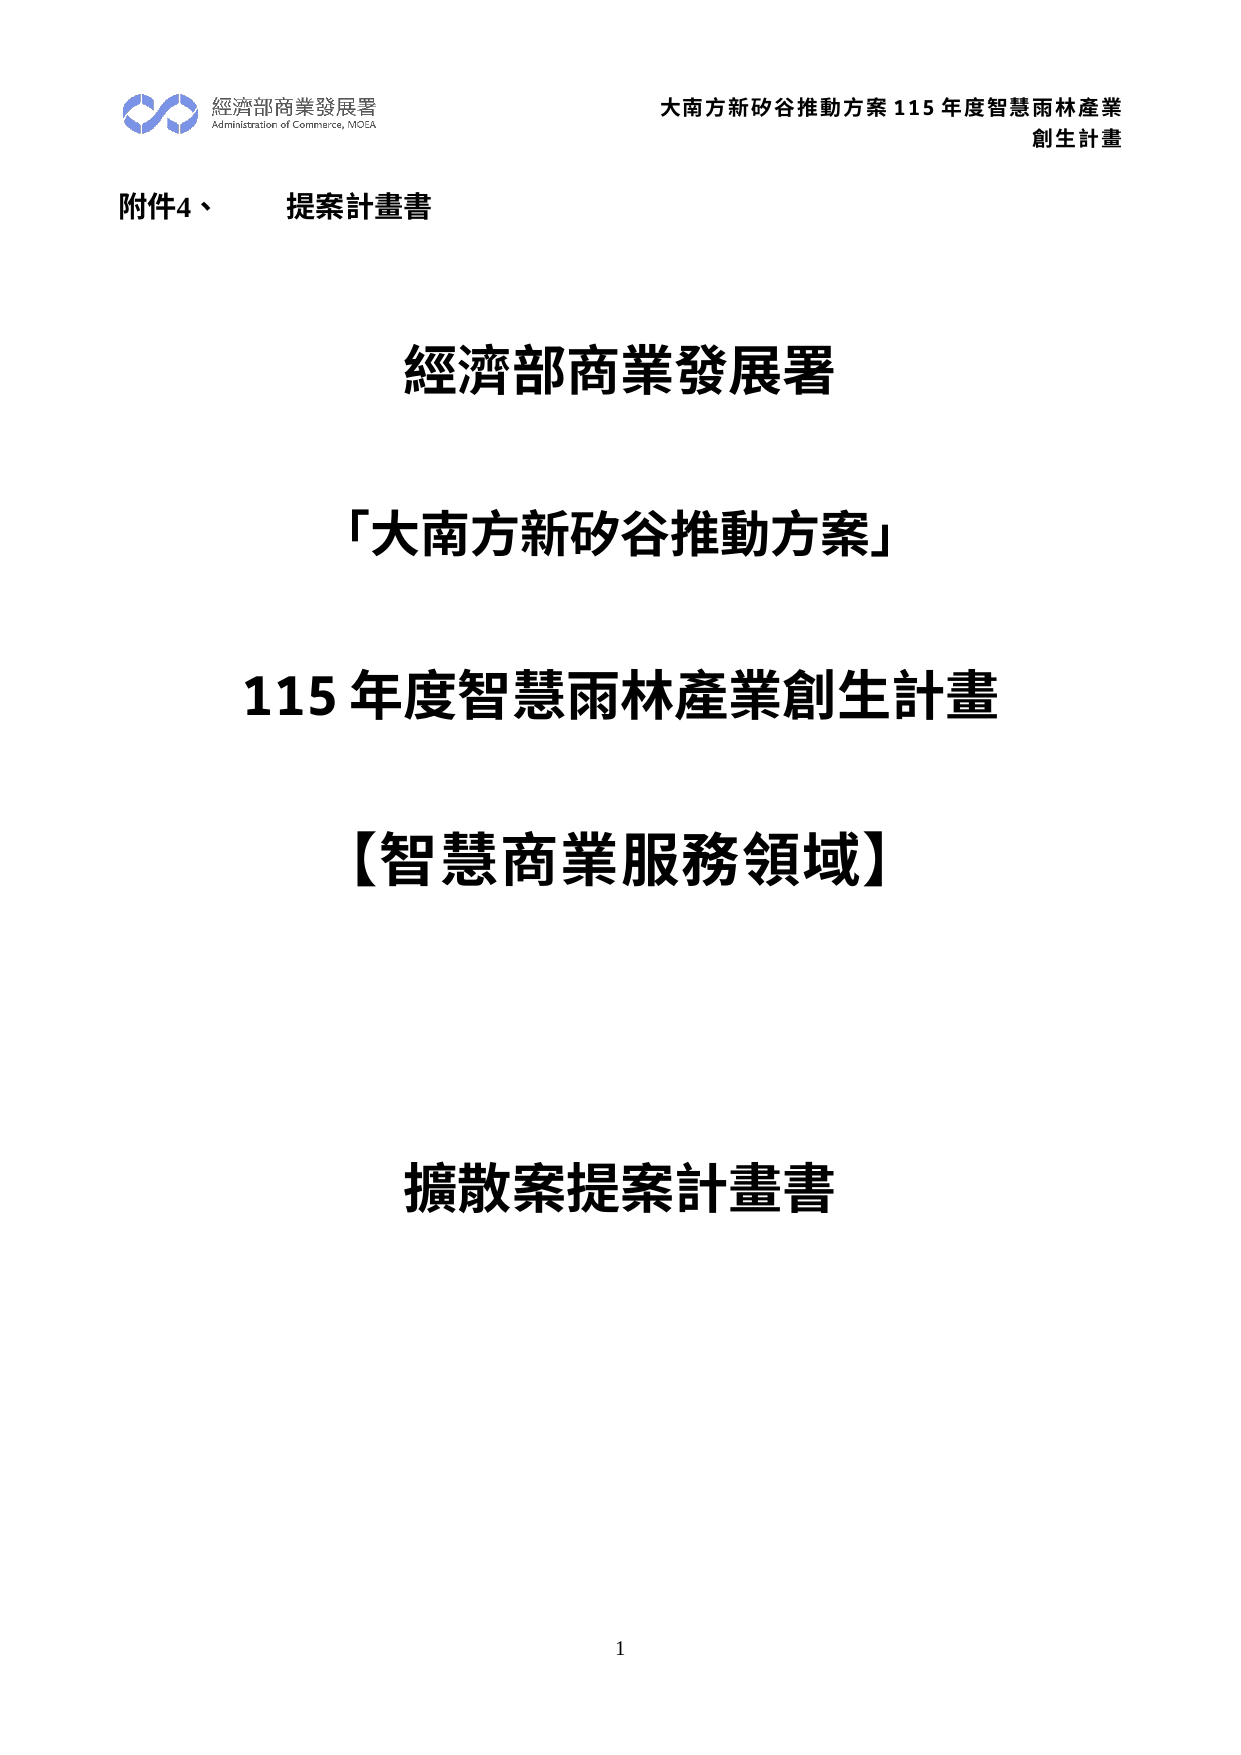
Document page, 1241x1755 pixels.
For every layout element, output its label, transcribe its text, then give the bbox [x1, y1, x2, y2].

text 115年度智慧雨林產業創生計畫 [118, 619, 1122, 744]
text 擴散案提案計畫書 [118, 1112, 1122, 1237]
text 經濟部商業發展署 [118, 294, 1122, 419]
text 「大南方新矽谷推動方案」 [118, 458, 1122, 583]
list 提案計畫書 [118, 176, 1122, 228]
text 【智慧商業服務領域】 [118, 783, 1122, 908]
